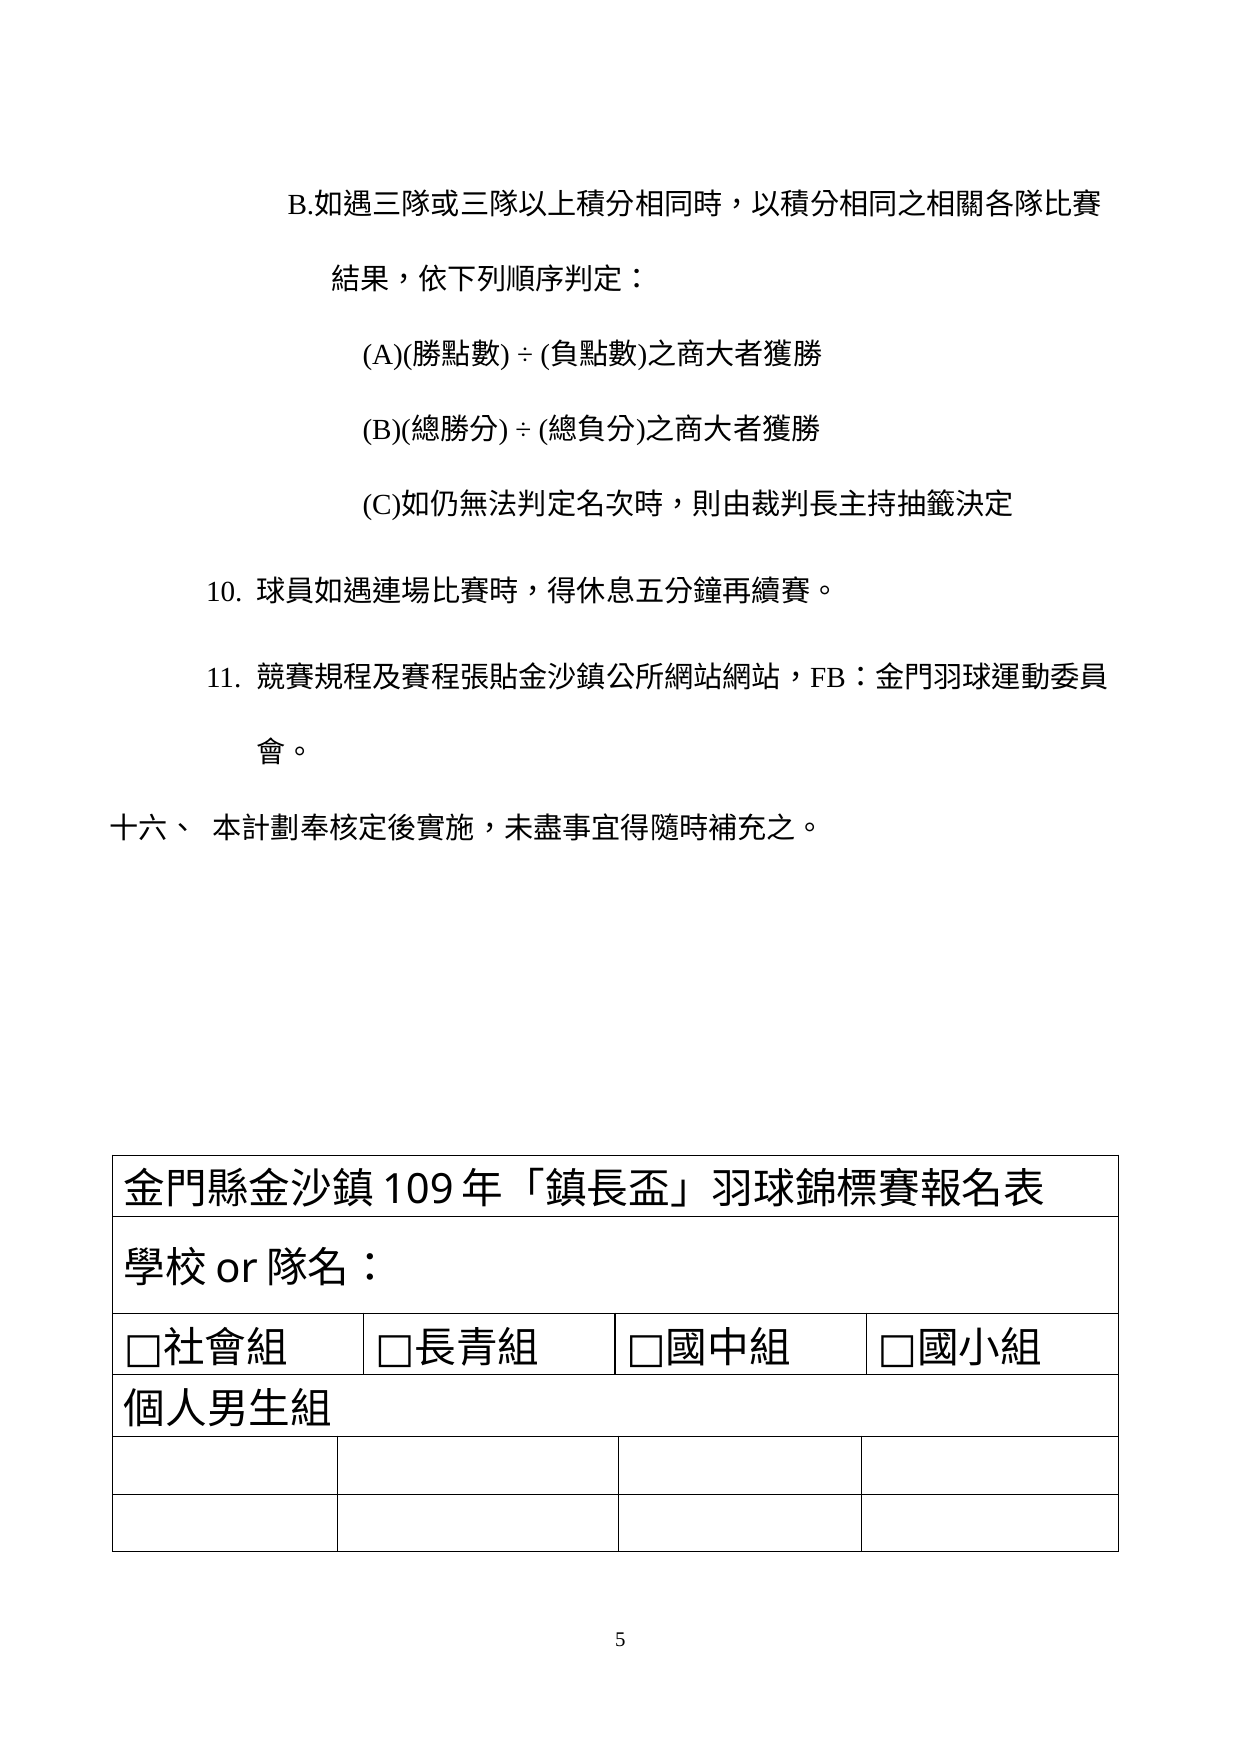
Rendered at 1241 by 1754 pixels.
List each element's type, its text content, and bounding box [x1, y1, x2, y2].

table_cell □長青組 [364, 1314, 614, 1374]
text (A)(勝點數) ÷ (負點數)之商大者獲勝 [362, 314, 1128, 389]
table_cell [113, 1495, 337, 1551]
table_cell 個人男生組 [113, 1375, 1118, 1436]
list 本計劃奉核定後實施，未盡事宜得隨時補充之。 [109, 798, 1128, 848]
table_cell □國中組 [616, 1314, 866, 1374]
table_cell □社會組 [113, 1314, 363, 1374]
text (C)如仍無法判定名次時，則由裁判長主持抽籤決定 [362, 464, 1128, 539]
table_cell [338, 1495, 618, 1551]
table_cell □國小組 [867, 1314, 1118, 1374]
table_cell [619, 1437, 861, 1493]
text (B)(總勝分) ÷ (總負分)之商大者獲勝 [362, 389, 1128, 464]
table_cell [338, 1437, 618, 1493]
table_cell [619, 1495, 861, 1551]
table_cell [862, 1495, 1118, 1551]
text B.如遇三隊或三隊以上積分相同時，以積分相同之相關各隊比賽結果，依下列順序判定： [287, 164, 1128, 314]
list 球員如遇連場比賽時，得休息五分鐘再續賽。 [206, 551, 1128, 626]
table_cell 學校or隊名： [113, 1217, 1118, 1313]
table_header 金門縣金沙鎮109年「鎮長盃」羽球錦標賽報名表 [113, 1156, 1118, 1216]
table_cell [113, 1437, 337, 1493]
list 競賽規程及賽程張貼金沙鎮公所網站網站，FB：金門羽球運動委員會。 [206, 637, 1128, 787]
table_cell [862, 1437, 1118, 1493]
